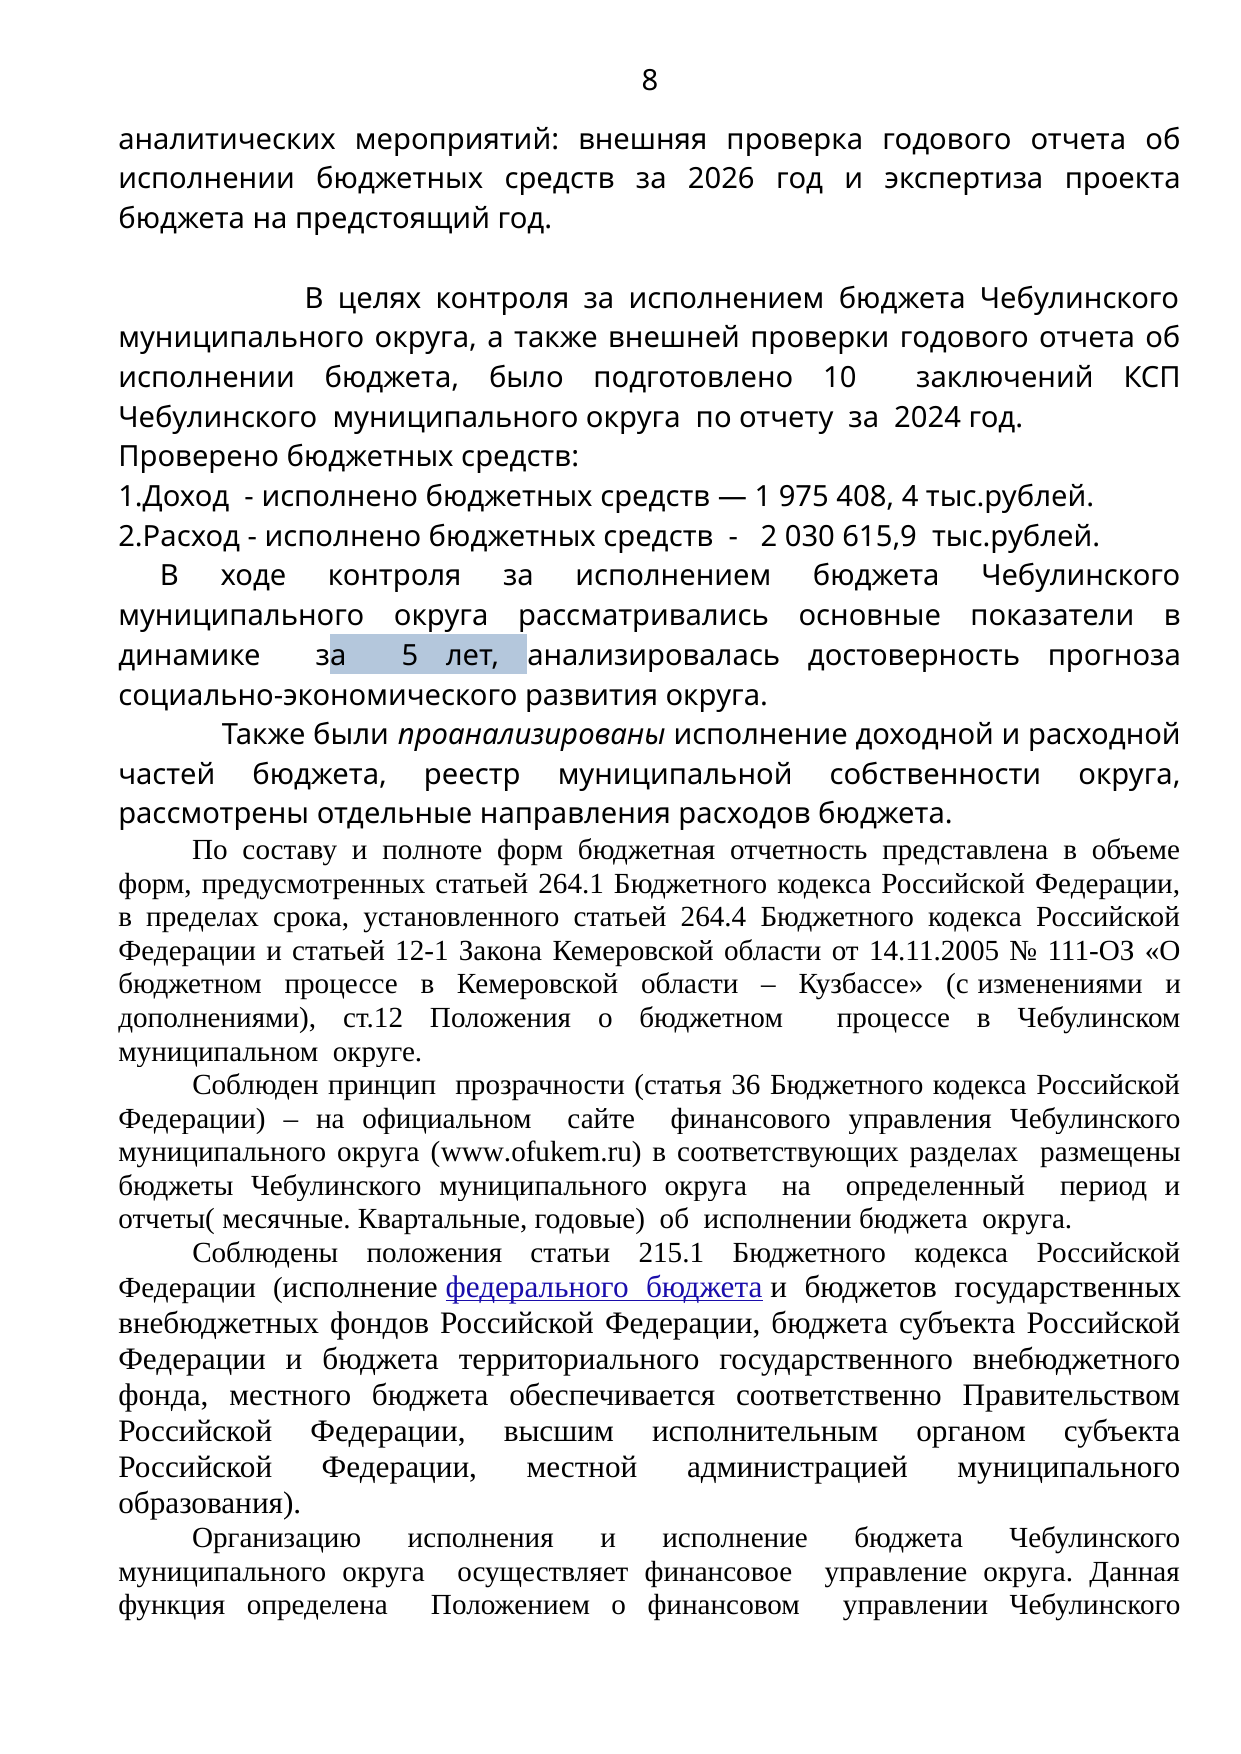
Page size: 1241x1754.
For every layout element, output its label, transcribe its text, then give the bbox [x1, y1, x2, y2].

list 2.Расход - исполнено бюджетных средств - 2 030 615,9 тыс.рублей. [118, 515, 1181, 555]
text В целях контроля за исполнением бюджета Чебулинского муниципального округа, а также внешней проверки годового отчета об исполнении бюджета, было подготовлено 10 заключений КСП Чебулинского муниципального округа по отчету за 2024 год. [118, 277, 1181, 436]
text По составу и полноте форм бюджетная отчетность представлена в объеме форм, предусмотренных статьей 264.1 Бюджетного кодекса Российской Федерации, в пределах срока, установленного статьей 264.4 Бюджетного кодекса Российской Федерации и статьей 12-1 Закона Кемеровской области от 14.11.2005 № 111-ОЗ «О бюджетном процессе в Кемеровской области – Кузбассе» (с изменениями и дополнениями), ст.12 Положения о бюджетном процессе в Чебулинском муниципальном округе. [118, 832, 1181, 1067]
text аналитических мероприятий: внешняя проверка годового отчета об исполнении бюджетных средств за 2026 год и экспертиза проекта бюджета на предстоящий год. [118, 118, 1181, 237]
text Соблюден принцип прозрачности (статья 36 Бюджетного кодекса Российской Федерации) – на официальном сайте финансового управления Чебулинского муниципального округа (www.ofukem.ru) в соответствующих разделах размещены бюджеты Чебулинского муниципального округа на определенный период и отчеты( месячные. Квартальные, годовые) об исполнении бюджета округа. [118, 1067, 1181, 1235]
text Также были проанализированы исполнение доходной и расходной частей бюджета, реестр муниципальной собственности округа, рассмотрены отдельные направления расходов бюджета. [118, 713, 1181, 832]
text Соблюдены положения статьи 215.1 Бюджетного кодекса Российской Федерации (исполнение федерального бюджета и бюджетов государственных внебюджетных фондов Российской Федерации, бюджета субъекта Российской Федерации и бюджета территориального государственного внебюджетного фонда, местного бюджета обеспечивается соответственно Правительством Российской Федерации, высшим исполнительным органом субъекта Российской Федерации, местной администрацией муниципального образования). [118, 1235, 1181, 1520]
text Проверено бюджетных средств: [118, 436, 1181, 475]
text В ходе контроля за исполнением бюджета Чебулинского муниципального округа рассматривались основные показатели в динамике за 5 лет, анализировалась достоверность прогноза социально-­экономического развития округа. [118, 555, 1181, 713]
text Организацию исполнения и исполнение бюджета Чебулинского муниципального округа осуществляет финансовое управление округа. Данная функция определена Положением о финансовом управлении Чебулинского [118, 1520, 1181, 1621]
list 1.Доход - исполнено бюджетных средств — 1 975 408, 4 тыс.рублей. [118, 475, 1181, 515]
